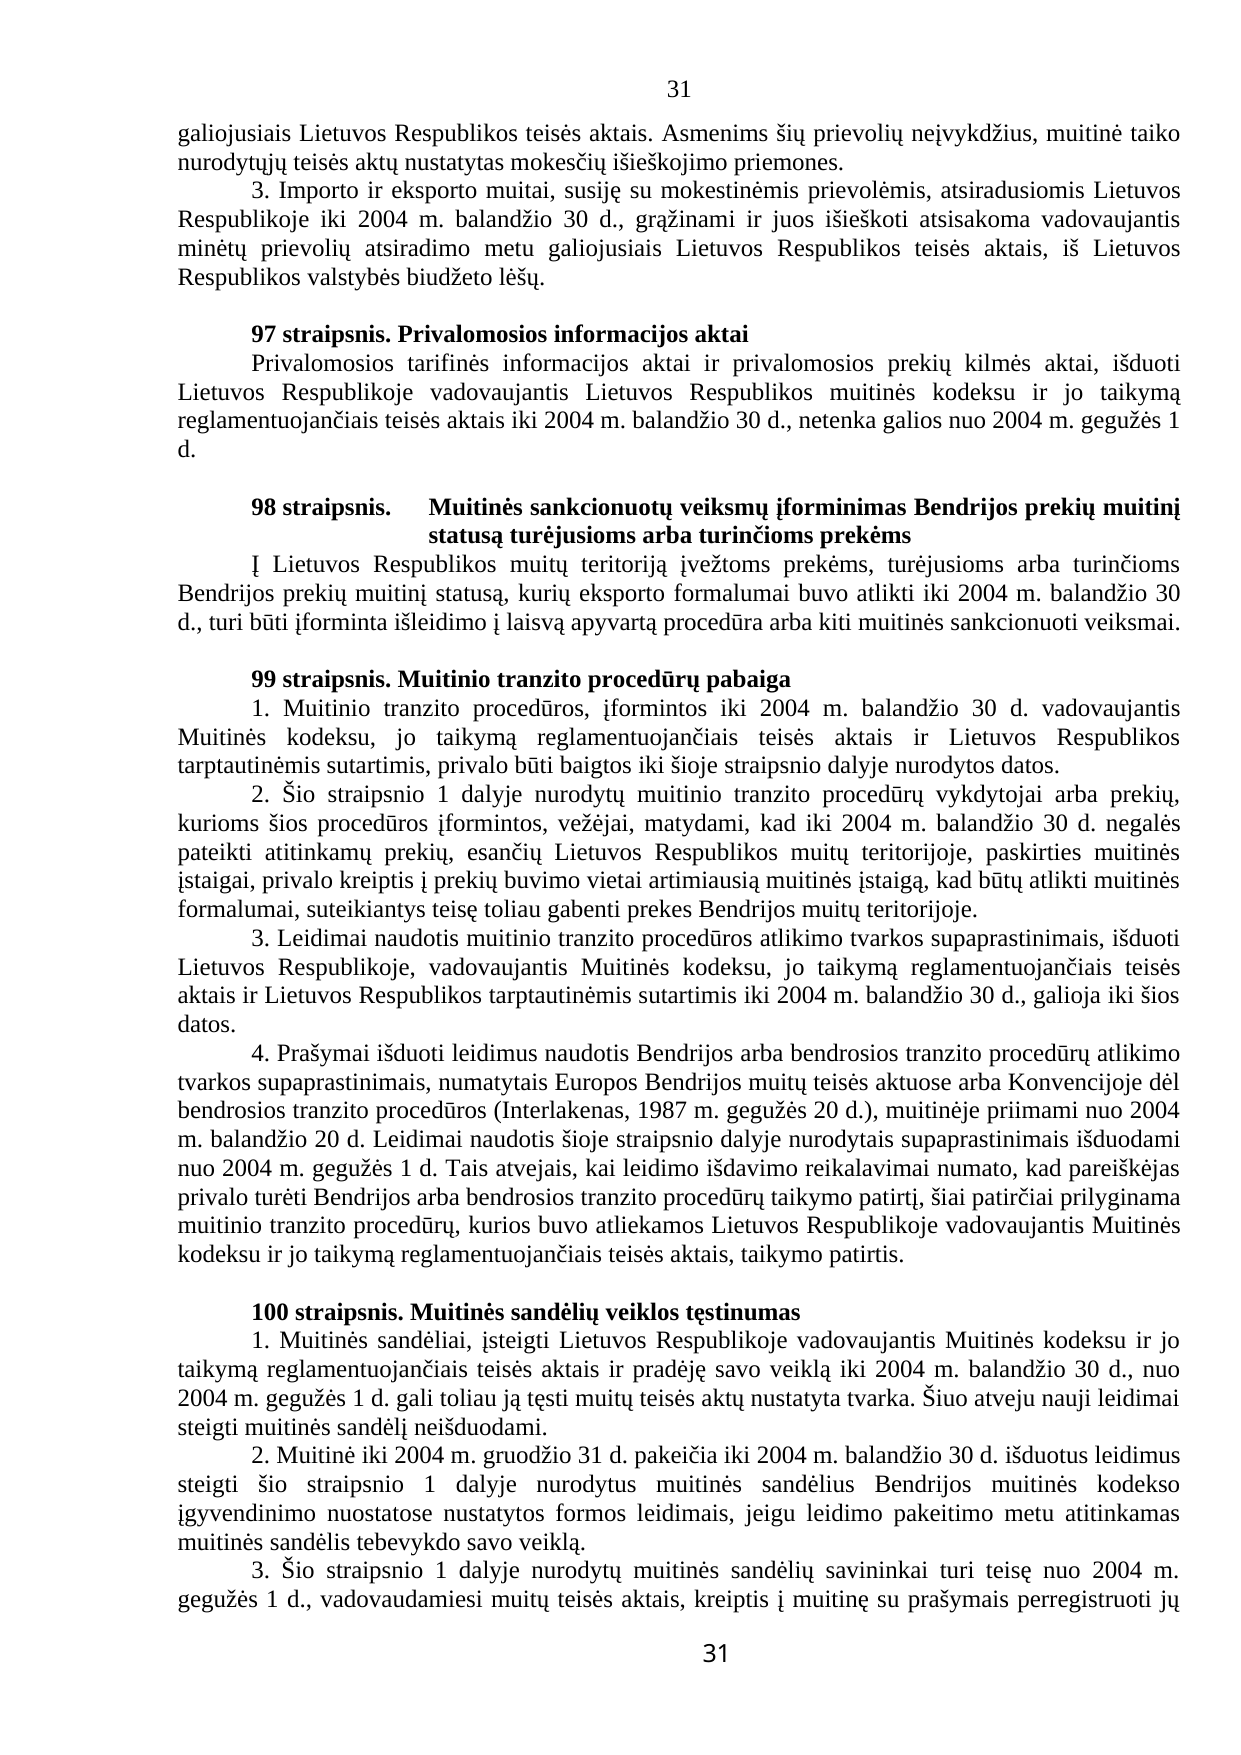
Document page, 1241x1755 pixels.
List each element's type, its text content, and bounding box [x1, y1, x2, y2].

text Privalomosios tarifinės informacijos aktai ir privalomosios prekių kilmės aktai, išduoti Lietuvos Respublikoje vadovaujantis Lietuvos Respublikos muitinės kodeksu ir jo taikymą reglamentuojančiais teisės aktais iki 2004 m. balandžio 30 d., netenka galios nuo 2004 m. gegužės 1 d. [177, 348, 1181, 463]
text 100 straipsnis. Muitinės sandėlių veiklos tęstinumas [177, 1297, 1181, 1326]
text 99 straipsnis. Muitinio tranzito procedūrų pabaiga [177, 664, 1181, 693]
text 2. Šio straipsnio 1 dalyje nurodytų muitinio tranzito procedūrų vykdytojai arba prekių, kurioms šios procedūros įformintos, vežėjai, matydami, kad iki 2004 m. balandžio 30 d. negalės pateikti atitinkamų prekių, esančių Lietuvos Respublikos muitų teritorijoje, paskirties muitinės įstaigai, privalo kreiptis į prekių buvimo vietai artimiausią muitinės įstaigą, kad būtų atlikti muitinės formalumai, suteikiantys teisę toliau gabenti prekes Bendrijos muitų teritorijoje. [177, 779, 1181, 923]
text 4. Prašymai išduoti leidimus naudotis Bendrijos arba bendrosios tranzito procedūrų atlikimo tvarkos supaprastinimais, numatytais Europos Bendrijos muitų teisės aktuose arba Konvencijoje dėl bendrosios tranzito procedūros (Interlakenas, 1987 m. gegužės 20 d.), muitinėje priimami nuo 2004 m. balandžio 20 d. Leidimai naudotis šioje straipsnio dalyje nurodytais supaprastinimais išduodami nuo 2004 m. gegužės 1 d. Tais atvejais, kai leidimo išdavimo reikalavimai numato, kad pareiškėjas privalo turėti Bendrijos arba bendrosios tranzito procedūrų taikymo patirtį, šiai patirčiai prilyginama muitinio tranzito procedūrų, kurios buvo atliekamos Lietuvos Respublikoje vadovaujantis Muitinės kodeksu ir jo taikymą reglamentuojančiais teisės aktais, taikymo patirtis. [177, 1038, 1181, 1268]
text 3. Leidimai naudotis muitinio tranzito procedūros atlikimo tvarkos supaprastinimais, išduoti Lietuvos Respublikoje, vadovaujantis Muitinės kodeksu, jo taikymą reglamentuojančiais teisės aktais ir Lietuvos Respublikos tarptautinėmis sutartimis iki 2004 m. balandžio 30 d., galioja iki šios datos. [177, 923, 1181, 1038]
text 1. Muitinės sandėliai, įsteigti Lietuvos Respublikoje vadovaujantis Muitinės kodeksu ir jo taikymą reglamentuojančiais teisės aktais ir pradėję savo veiklą iki 2004 m. balandžio 30 d., nuo 2004 m. gegužės 1 d. gali toliau ją tęsti muitų teisės aktų nustatyta tvarka. Šiuo atveju nauji leidimai steigti muitinės sandėlį neišduodami. [177, 1326, 1181, 1441]
text 3. Šio straipsnio 1 dalyje nurodytų muitinės sandėlių savininkai turi teisę nuo 2004 m. gegužės 1 d., vadovaudamiesi muitų teisės aktais, kreiptis į muitinę su prašymais perregistruoti jų [177, 1556, 1181, 1613]
text Į Lietuvos Respublikos muitų teritoriją įvežtoms prekėms, turėjusioms arba turinčioms Bendrijos prekių muitinį statusą, kurių eksporto formalumai buvo atlikti iki 2004 m. balandžio 30 d., turi būti įforminta išleidimo į laisvą apyvartą procedūra arba kiti muitinės sankcionuoti veiksmai. [177, 549, 1181, 636]
text galiojusiais Lietuvos Respublikos teisės aktais. Asmenims šių prievolių neįvykdžius, muitinė taiko nurodytųjų teisės aktų nustatytas mokesčių išieškojimo priemones. [177, 118, 1181, 176]
text 97 straipsnis. Privalomosios informacijos aktai [177, 319, 1181, 348]
text 2. Muitinė iki 2004 m. gruodžio 31 d. pakeičia iki 2004 m. balandžio 30 d. išduotus leidimus steigti šio straipsnio 1 dalyje nurodytus muitinės sandėlius Bendrijos muitinės kodekso įgyvendinimo nuostatose nustatytos formos leidimais, jeigu leidimo pakeitimo metu atitinkamas muitinės sandėlis tebevykdo savo veiklą. [177, 1441, 1181, 1556]
text 98 straipsnis. Muitinės sankcionuotų veiksmų įforminimas Bendrijos prekių muitinį statusą turėjusioms arba turinčioms prekėms [251, 492, 1181, 549]
text 1. Muitinio tranzito procedūros, įformintos iki 2004 m. balandžio 30 d. vadovaujantis Muitinės kodeksu, jo taikymą reglamentuojančiais teisės aktais ir Lietuvos Respublikos tarptautinėmis sutartimis, privalo būti baigtos iki šioje straipsnio dalyje nurodytos datos. [177, 693, 1181, 779]
text 3. Importo ir eksporto muitai, susiję su mokestinėmis prievolėmis, atsiradusiomis Lietuvos Respublikoje iki 2004 m. balandžio 30 d., grąžinami ir juos išieškoti atsisakoma vadovaujantis minėtų prievolių atsiradimo metu galiojusiais Lietuvos Respublikos teisės aktais, iš Lietuvos Respublikos valstybės biudžeto lėšų. [177, 176, 1181, 291]
